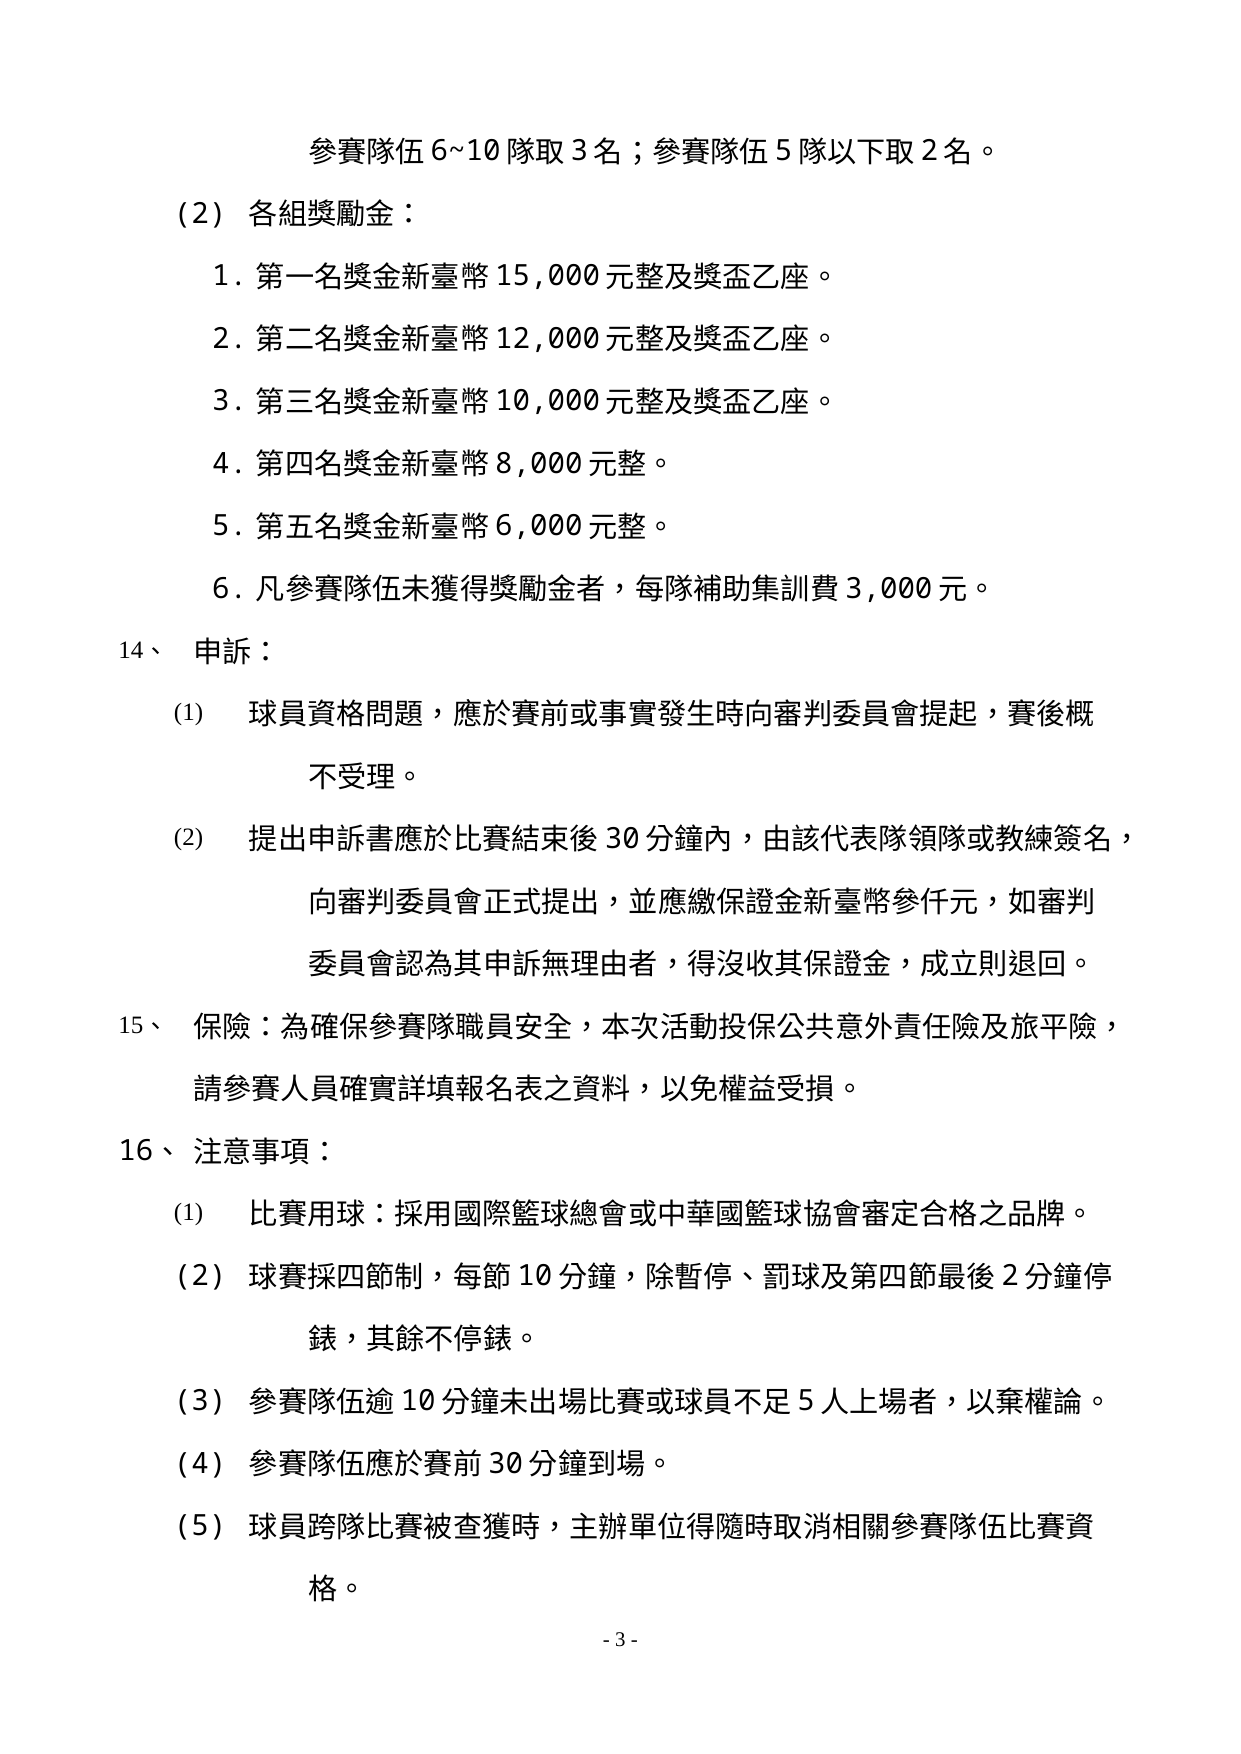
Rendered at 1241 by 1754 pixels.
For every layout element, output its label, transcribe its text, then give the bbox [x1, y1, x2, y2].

list 保險：為確保參賽隊職員安全，本次活動投保公共意外責任險及旅平險，請參賽人員確實詳填報名表之資料，以免權益受損。 [118, 983, 1122, 1108]
list 凡參賽隊伍未獲得獎勵金者，每隊補助集訓費3,000元。 [212, 545, 1122, 608]
list 各組獎勵金： [174, 170, 1122, 233]
list 提出申訴書應於比賽結束後30分鐘內，由該代表隊領隊或教練簽名，向審判委員會正式提出，並應繳保證金新臺幣參仟元，如審判委員會認為其申訴無理由者，得沒收其保證金，成立則退回。 [174, 795, 1122, 983]
list 參賽隊伍逾10分鐘未出場比賽或球員不足5人上場者，以棄權論。 [174, 1358, 1122, 1420]
list 第三名獎金新臺幣10,000元整及獎盃乙座。 [212, 358, 1122, 420]
list 參賽隊伍應於賽前30分鐘到場。 [174, 1420, 1122, 1483]
list 比賽用球：採用國際籃球總會或中華國籃球協會審定合格之品牌。 [174, 1170, 1122, 1233]
list 球員跨隊比賽被查獲時，主辦單位得隨時取消相關參賽隊伍比賽資格。 [174, 1483, 1122, 1608]
list 第一名獎金新臺幣15,000元整及獎盃乙座。 [212, 233, 1122, 295]
list 球員資格問題，應於賽前或事實發生時向審判委員會提起，賽後概不受理。 [174, 670, 1122, 795]
list 參賽隊伍6~10隊取3名；參賽隊伍5隊以下取2名。 [174, 108, 1122, 170]
list 申訴： [118, 608, 1122, 670]
list 球賽採四節制，每節10分鐘，除暫停、罰球及第四節最後2分鐘停錶，其餘不停錶。 [174, 1233, 1122, 1358]
list 注意事項： [118, 1108, 1122, 1170]
list 第四名獎金新臺幣8,000元整。 [212, 420, 1122, 483]
list 第五名獎金新臺幣6,000元整。 [212, 483, 1122, 545]
list 第二名獎金新臺幣12,000元整及獎盃乙座。 [212, 295, 1122, 358]
